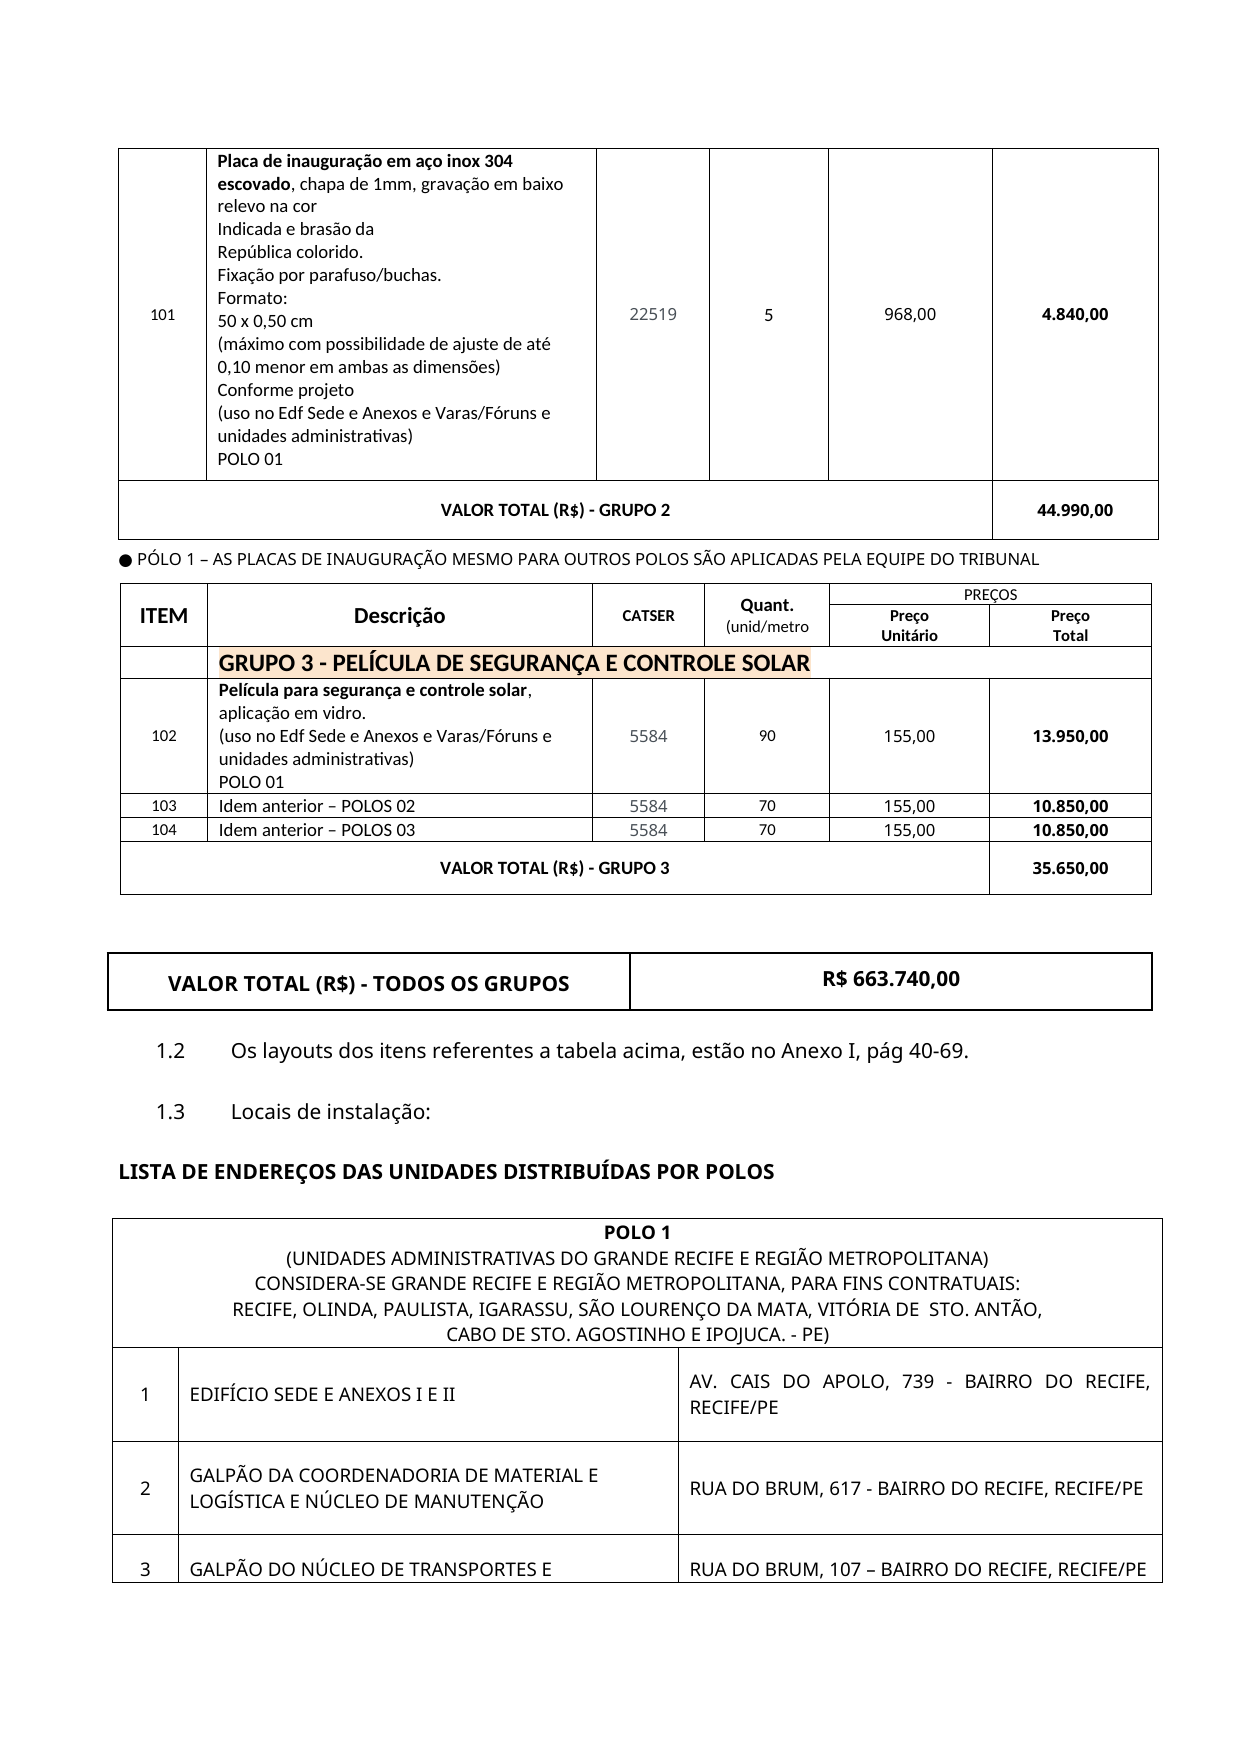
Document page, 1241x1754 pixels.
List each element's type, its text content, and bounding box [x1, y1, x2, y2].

table_cell Preço Unitário [830, 605, 989, 646]
table_header POLO 1 (UNIDADES ADMINISTRATIVAS DO GRANDE RECIFE E REGIÃO METROPOLITANA) CONSIDERA-SE GRANDE RECIFE E REGIÃO METROPOLITANA, PARA FINS CONTRATUAIS: RECIFE, OLINDA, PAULISTA, IGARASSU, SÃO LOURENÇO DA MATA, VITÓRIA DE STO. ANTÃO, CABO DE STO. AGOSTINHO E IPOJUCA. - PE) [113, 1219, 1162, 1347]
table_cell GRUPO 3 - PELÍCULA DE SEGURANÇA E CONTROLE SOLAR [208, 647, 1151, 678]
list Locais de instalação: [156, 1097, 1122, 1125]
table_cell Preço Total [990, 605, 1151, 646]
table_cell 4.840,00 [993, 149, 1158, 480]
table_cell 70 [705, 794, 829, 817]
table_cell 968,00 [829, 149, 992, 480]
text ● PÓLO 1 – AS PLACAS DE INAUGURAÇÃO MESMO PARA OUTROS POLOS SÃO APLICADAS PELA EQUIPE DO TRIBUNAL [118, 547, 1122, 570]
table_cell 70 [705, 818, 829, 841]
table_cell 10.850,00 [990, 794, 1151, 817]
table_cell 22519 [597, 149, 709, 480]
table_cell 5584 [593, 794, 704, 817]
text LISTA DE ENDEREÇOS DAS UNIDADES DISTRIBUÍDAS POR POLOS [118, 1157, 1122, 1186]
table_cell 104 [121, 818, 207, 841]
table_cell 103 [121, 794, 207, 817]
table_cell 2 [113, 1442, 178, 1534]
table_cell 5 [710, 149, 828, 480]
table_cell 13.950,00 [990, 679, 1151, 793]
table_header ITEM [121, 584, 207, 646]
table_cell 155,00 [830, 679, 989, 793]
table_header Quant. (unid/metro [705, 584, 829, 646]
table_cell 5584 [593, 818, 704, 841]
table_cell 10.850,00 [990, 818, 1151, 841]
table_cell 102 [121, 679, 207, 793]
list Os layouts dos itens referentes a tabela acima, estão no Anexo I, pág 40-69. [156, 1036, 1122, 1064]
table_header PREÇOS [830, 584, 1151, 604]
table_cell AV. CAIS DO APOLO, 739 - BAIRRO DO RECIFE, RECIFE/PE [679, 1348, 1162, 1441]
table_cell RUA DO BRUM, 617 - BAIRRO DO RECIFE, RECIFE/PE [679, 1442, 1162, 1534]
table_cell 101 [119, 149, 206, 480]
table_cell 90 [705, 679, 829, 793]
table_cell 155,00 [830, 794, 989, 817]
table_cell RUA DO BRUM, 107 – BAIRRO DO RECIFE, RECIFE/PE [679, 1535, 1162, 1582]
table_header VALOR TOTAL (R$) - TODOS OS GRUPOS [109, 954, 629, 1009]
table_header CATSER [593, 584, 704, 646]
table_cell GALPÃO DO NÚCLEO DE TRANSPORTES E [179, 1535, 678, 1582]
table_cell EDIFÍCIO SEDE E ANEXOS I E II [179, 1348, 678, 1441]
table_cell Placa de inauguração em aço inox 304 escovado, chapa de 1mm, gravação em baixo relevo na cor Indicada e brasão da República colorido. Fixação por parafuso/buchas. Formato: 50 x 0,50 cm (máximo com possibilidade de ajuste de até 0,10 menor em ambas as dimensões) Conforme projeto (uso no Edf Sede e Anexos e Varas/Fóruns e unidades administrativas) POLO 01 [207, 149, 596, 480]
table_cell VALOR TOTAL (R$) - GRUPO 2 [119, 481, 992, 539]
table_cell 3 [113, 1535, 178, 1582]
table_cell 5584 [593, 679, 704, 793]
table_cell 1 [113, 1348, 178, 1441]
table_cell Idem anterior – POLOS 03 [208, 818, 592, 841]
table_cell GALPÃO DA COORDENADORIA DE MATERIAL E LOGÍSTICA E NÚCLEO DE MANUTENÇÃO [179, 1442, 678, 1534]
table_cell Idem anterior – POLOS 02 [208, 794, 592, 817]
table_cell 44.990,00 [993, 481, 1158, 539]
table_cell 35.650,00 [990, 842, 1151, 894]
table_cell Película para segurança e controle solar, aplicação em vidro. (uso no Edf Sede e Anexos e Varas/Fóruns e unidades administrativas) POLO 01 [208, 679, 592, 793]
table_cell VALOR TOTAL (R$) - GRUPO 3 [121, 842, 989, 894]
table_cell [121, 647, 207, 678]
table_cell 155,00 [830, 818, 989, 841]
table_header R$ 663.740,00 [631, 954, 1151, 1009]
table_header Descrição [208, 584, 592, 646]
